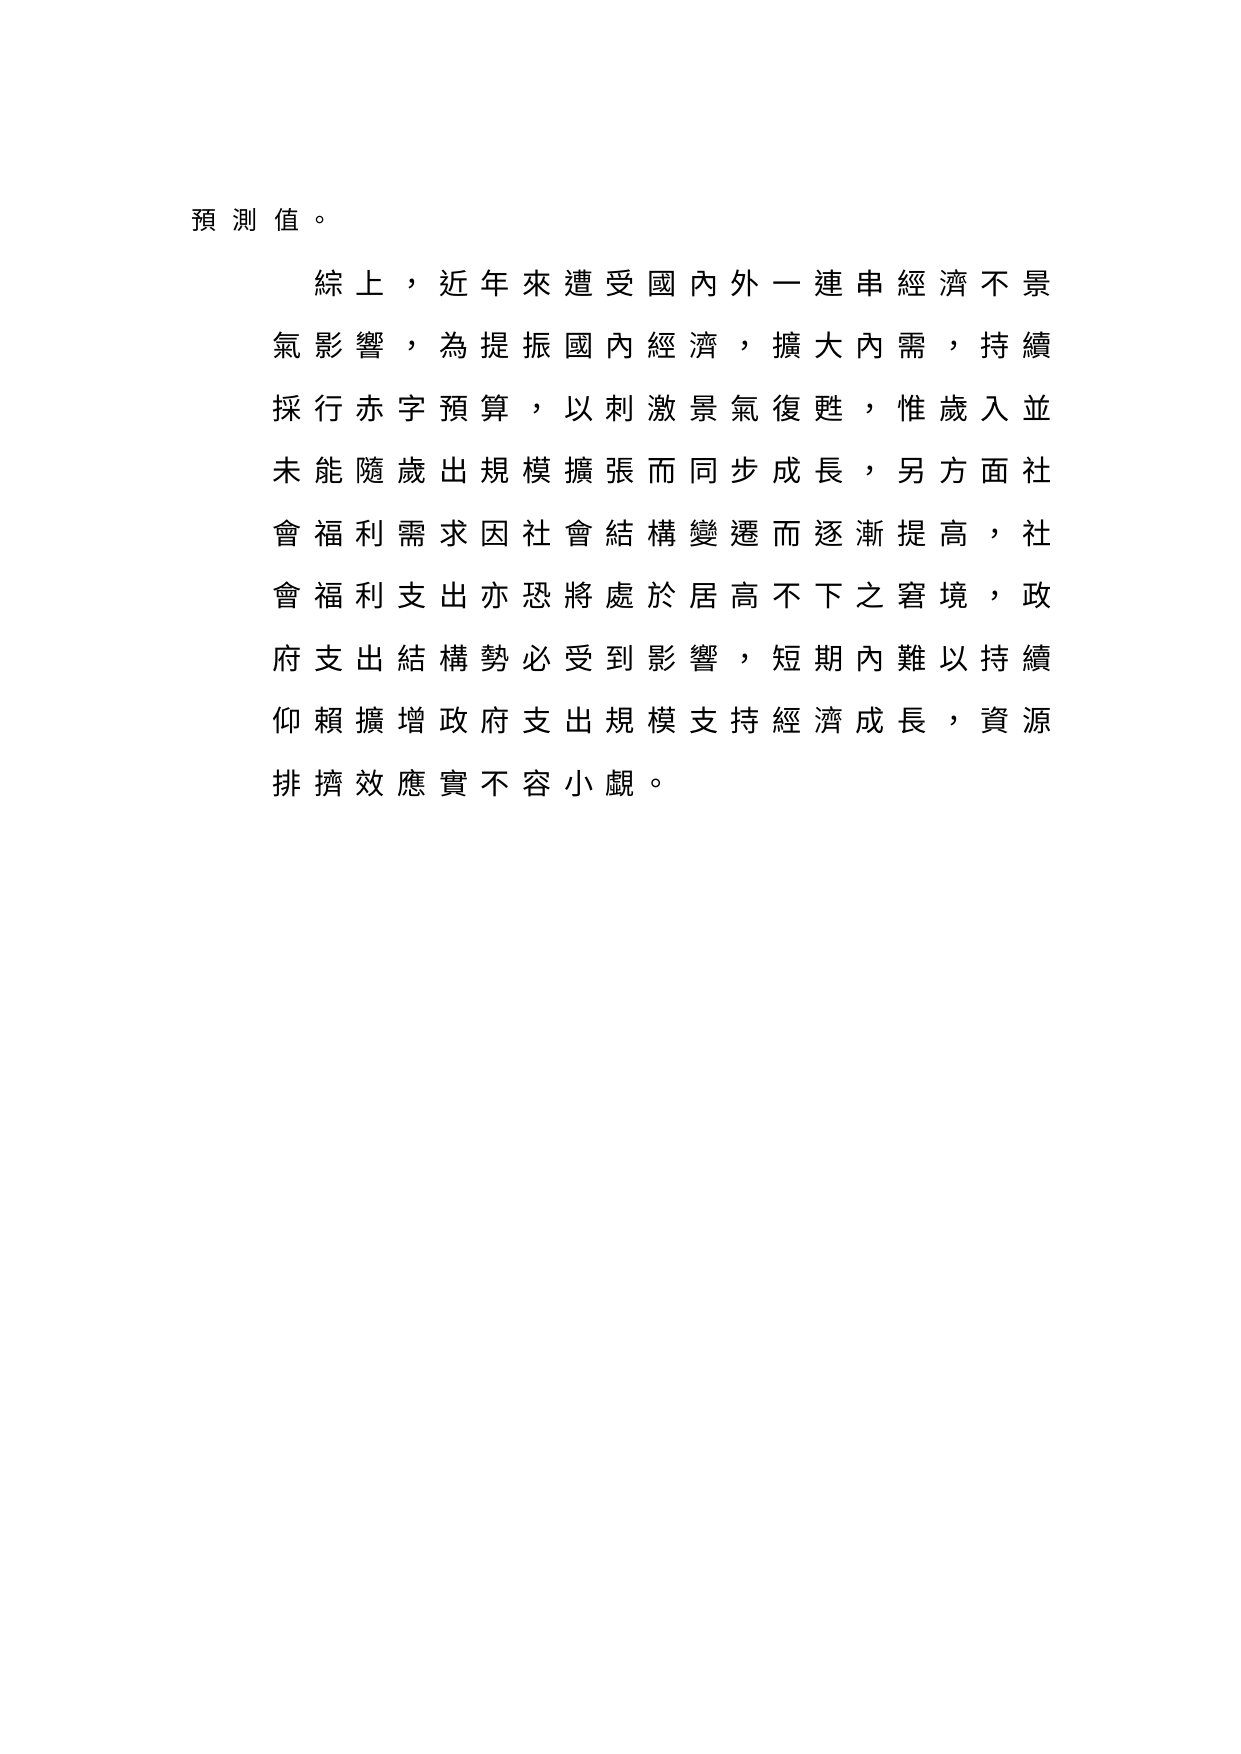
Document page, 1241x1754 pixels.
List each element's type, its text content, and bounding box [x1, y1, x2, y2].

text 綜上，近年來遭受國內外一連串經濟不景氣影響，為提振國內經濟，擴大內需，持續採行赤字預算，以刺激景氣復甦，惟歲入並未能隨歲出規模擴張而同步成長，另方面社會福利需求因社會結構變遷而逐漸提高，社會福利支出亦恐將處於居高不下之窘境，政府支出結構勢必受到影響，短期內難以持續仰賴擴增政府支出規模支持經濟成長，資源排擠效應實不容小覷。 [242, 240, 1058, 802]
text 預測值。 [183, 177, 1058, 240]
